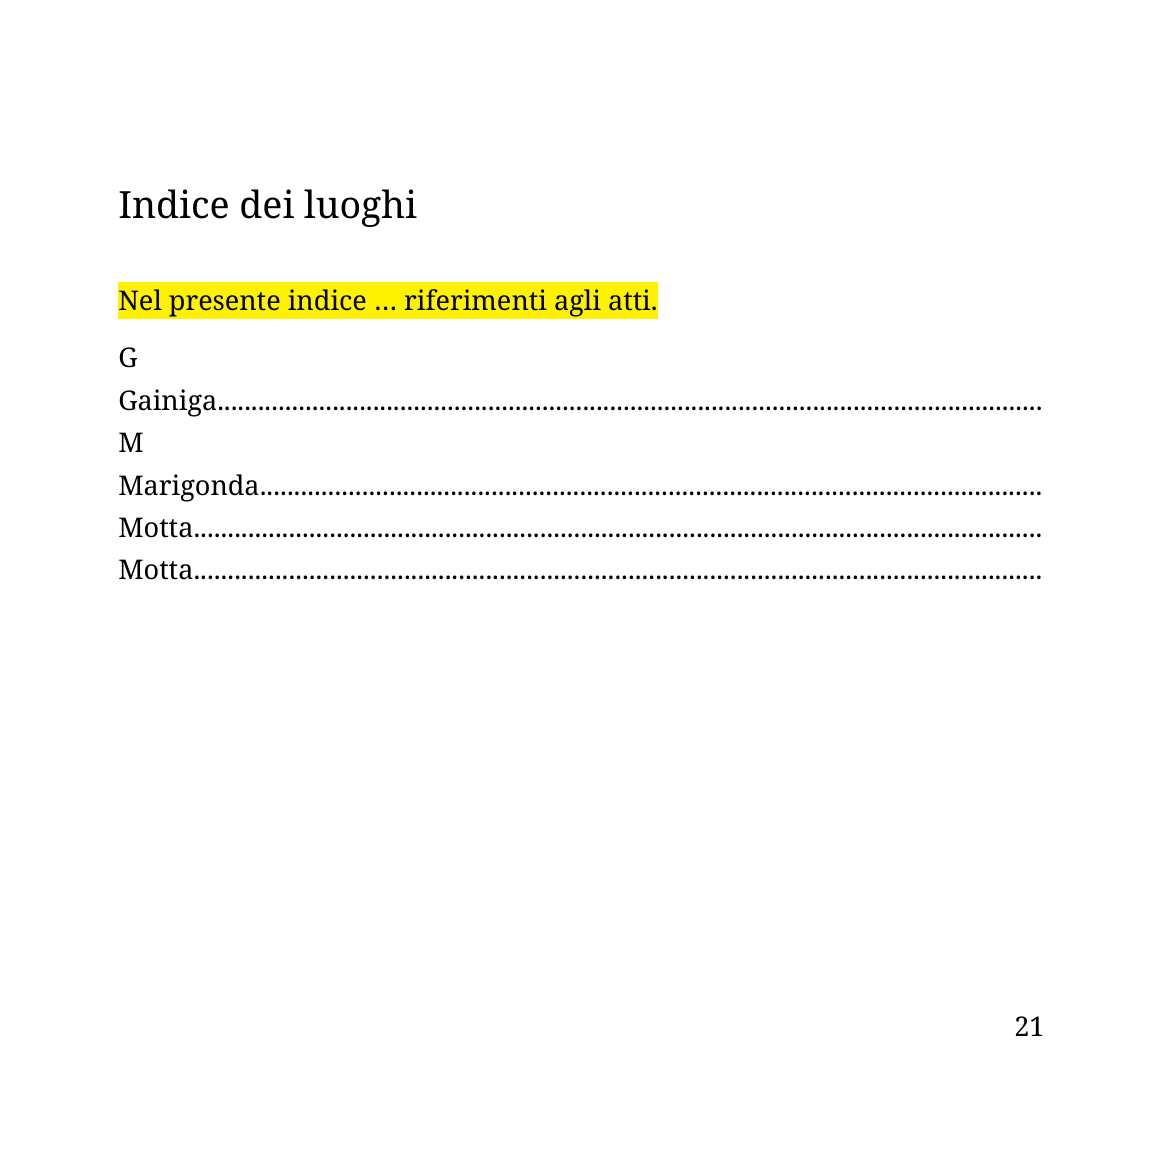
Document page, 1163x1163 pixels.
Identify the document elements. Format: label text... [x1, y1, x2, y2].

text M [118, 423, 1044, 460]
text Marigonda [118, 466, 1044, 503]
text Nel presente indice … riferimenti agli atti. [118, 282, 1044, 319]
text G [118, 339, 1044, 376]
text Motta [118, 551, 1044, 588]
subtitle Indice dei luoghi [118, 178, 1044, 229]
text Motta [118, 508, 1044, 545]
text Gainiga [118, 381, 1044, 418]
